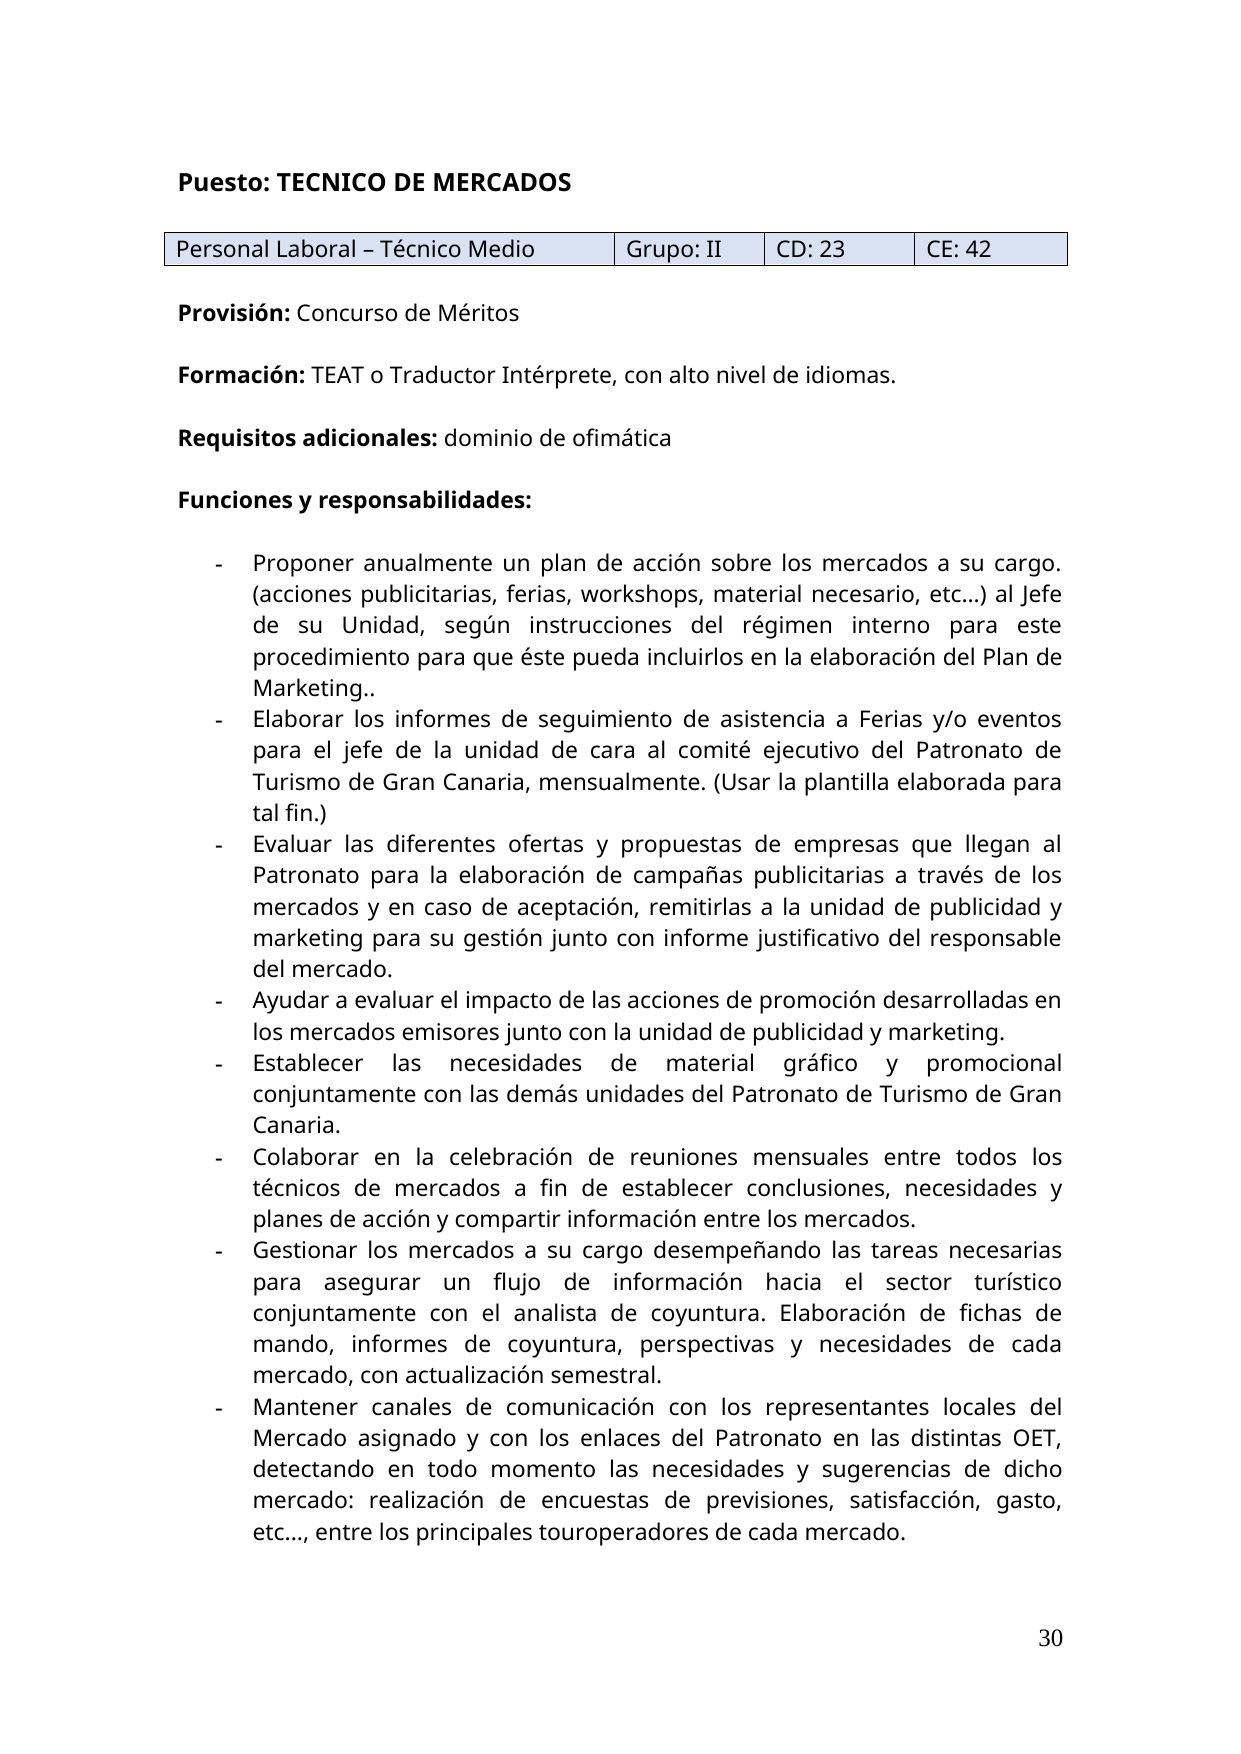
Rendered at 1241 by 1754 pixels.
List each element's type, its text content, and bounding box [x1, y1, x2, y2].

text Provisión: Concurso de Méritos [177, 297, 1063, 328]
table_header CD: 23 [765, 233, 914, 264]
list Evaluar las diferentes ofertas y propuestas de empresas que llegan al Patronato para la elaboración de campañas publicitarias a través de los mercados y en caso de aceptación, remitirlas a la unidad de publicidad y marketing para su gestión junto con informe justificativo del responsable del mercado. [215, 828, 1063, 984]
list Ayudar a evaluar el impacto de las acciones de promoción desarrolladas en los mercados emisores junto con la unidad de publicidad y marketing. [215, 984, 1063, 1047]
subtitle Puesto: TECNICO DE MERCADOS [177, 164, 1063, 198]
table_header Personal Laboral – Técnico Medio [165, 233, 614, 264]
table_header Grupo: II [615, 233, 764, 264]
list Gestionar los mercados a su cargo desempeñando las tareas necesarias para asegurar un flujo de información hacia el sector turístico conjuntamente con el analista de coyuntura. Elaboración de fichas de mando, informes de coyuntura, perspectivas y necesidades de cada mercado, con actualización semestral. [215, 1234, 1063, 1391]
list Mantener canales de comunicación con los representantes locales del Mercado asignado y con los enlaces del Patronato en las distintas OET, detectando en todo momento las necesidades y sugerencias de dicho mercado: realización de encuestas de previsiones, satisfacción, gasto, etc..., entre los principales touroperadores de cada mercado. [215, 1391, 1063, 1547]
list Establecer las necesidades de material gráfico y promocional conjuntamente con las demás unidades del Patronato de Turismo de Gran Canaria. [215, 1047, 1063, 1141]
text Formación: TEAT o Traductor Intérprete, con alto nivel de idiomas. [177, 359, 1063, 391]
text Funciones y responsabilidades: [177, 484, 1063, 516]
list Elaborar los informes de seguimiento de asistencia a Ferias y/o eventos para el jefe de la unidad de cara al comité ejecutivo del Patronato de Turismo de Gran Canaria, mensualmente. (Usar la plantilla elaborada para tal fin.) [215, 703, 1063, 828]
list Colaborar en la celebración de reuniones mensuales entre todos los técnicos de mercados a fin de establecer conclusiones, necesidades y planes de acción y compartir información entre los mercados. [215, 1141, 1063, 1234]
text Requisitos adicionales: dominio de ofimática [177, 422, 1063, 453]
list Proponer anualmente un plan de acción sobre los mercados a su cargo. (acciones publicitarias, ferias, workshops, material necesario, etc…) al Jefe de su Unidad, según instrucciones del régimen interno para este procedimiento para que éste pueda incluirlos en la elaboración del Plan de Marketing.. [215, 547, 1063, 703]
table_header CE: 42 [915, 233, 1067, 264]
